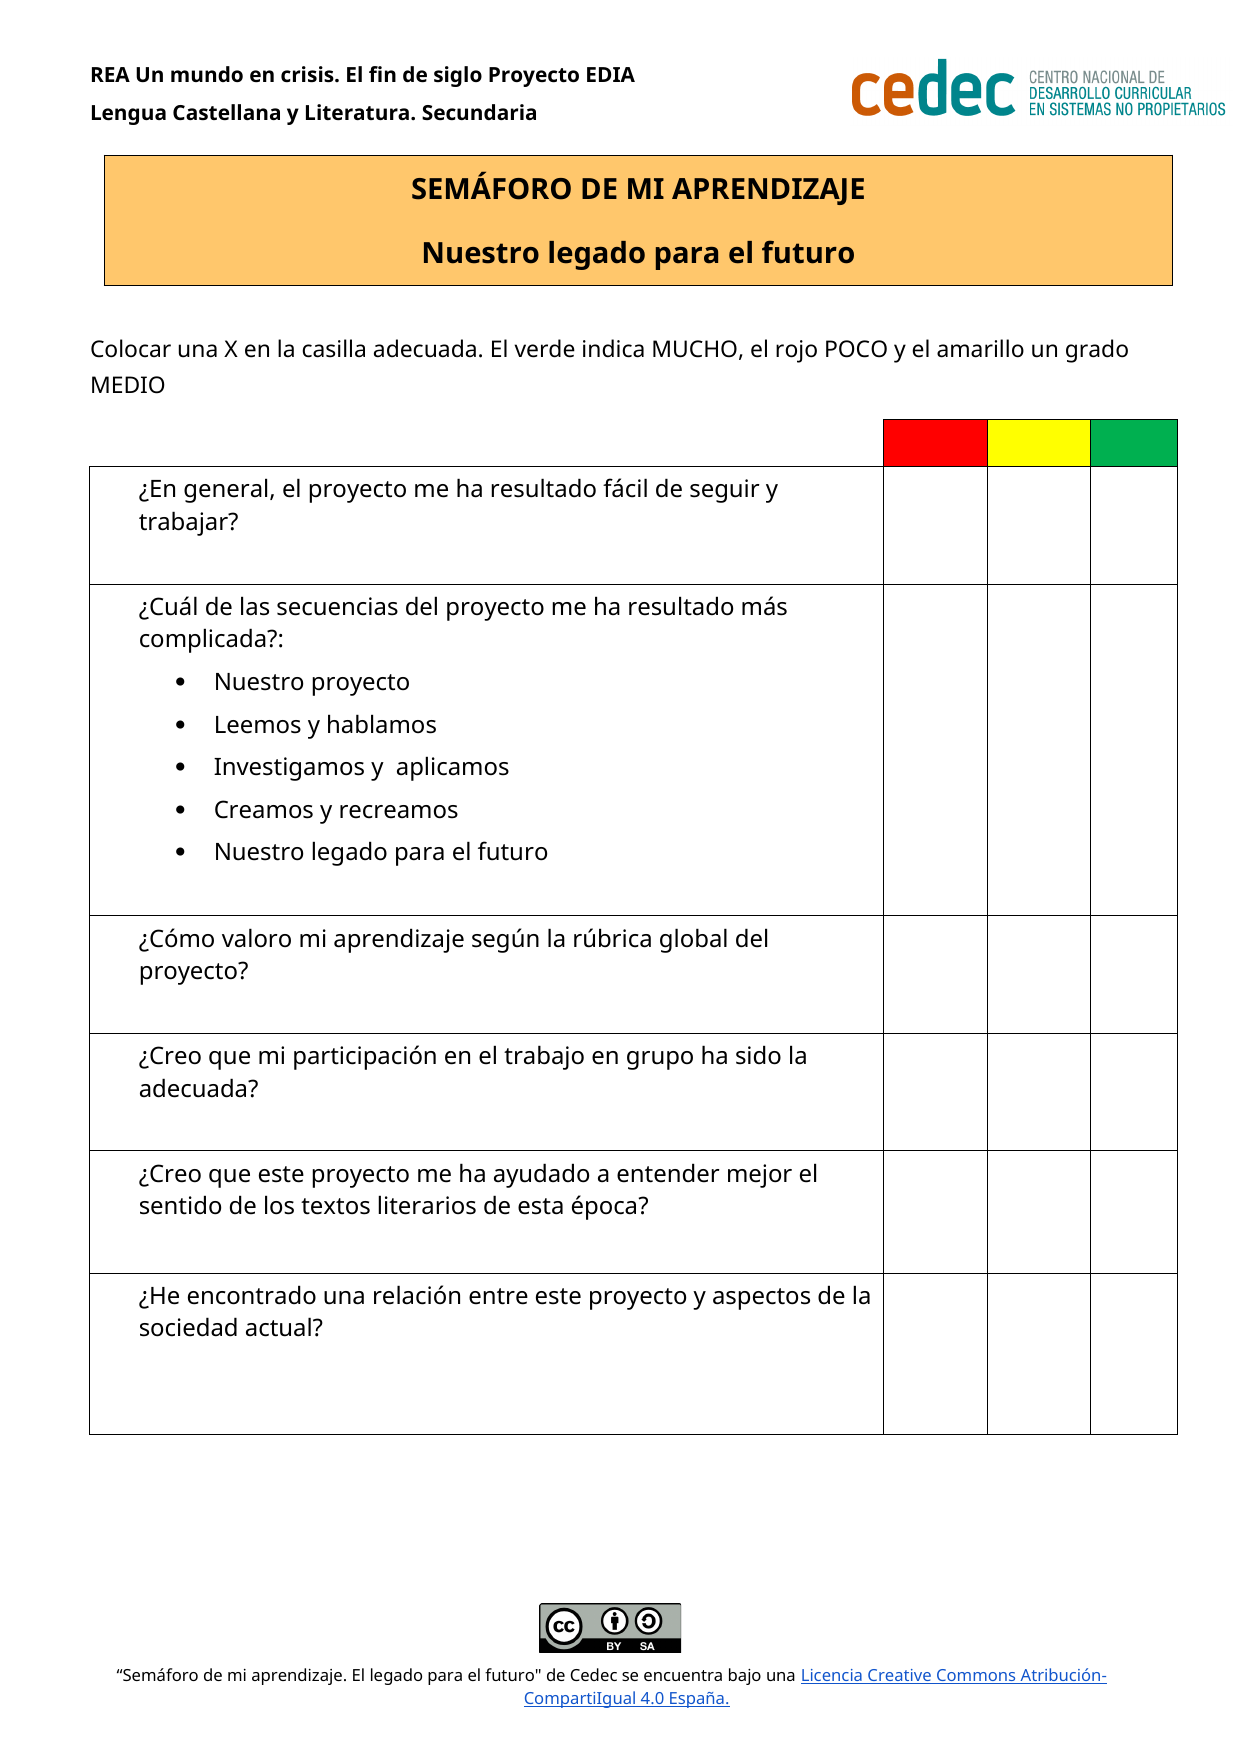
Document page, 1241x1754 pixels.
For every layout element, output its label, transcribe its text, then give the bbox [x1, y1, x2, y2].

table_cell [1091, 1274, 1177, 1434]
table_cell [988, 916, 1090, 1033]
table_header [90, 419, 883, 466]
table_cell ¿Cómo valoro mi aprendizaje según la rúbrica global del proyecto? [90, 916, 883, 1033]
table_header [884, 420, 987, 466]
table_cell ¿Creo que mi participación en el trabajo en grupo ha sido la adecuada? [90, 1034, 883, 1150]
table_cell ¿En general, el proyecto me ha resultado fácil de seguir y trabajar? [90, 467, 883, 583]
table_cell [884, 1151, 987, 1272]
table_cell [884, 467, 987, 583]
table_cell [1091, 585, 1177, 915]
table_cell [884, 585, 987, 915]
table_cell [988, 1151, 1090, 1272]
table_header SEMÁFORO DE MI APRENDIZAJE Nuestro legado para el futuro [105, 156, 1172, 285]
table_cell [884, 1034, 987, 1150]
table_cell [988, 585, 1090, 915]
table_cell ¿Creo que este proyecto me ha ayudado a entender mejor el sentido de los textos literarios de esta época? [90, 1151, 883, 1272]
table_cell [988, 467, 1090, 583]
table_cell [884, 916, 987, 1033]
table_header [1091, 420, 1177, 466]
table_header [988, 420, 1090, 466]
table_cell [1091, 916, 1177, 1033]
table_cell [884, 1274, 987, 1434]
picture [539, 1603, 682, 1653]
table_cell [1091, 467, 1177, 583]
table_cell ¿He encontrado una relación entre este proyecto y aspectos de la sociedad actual? [90, 1274, 883, 1434]
text Colocar una X en la casilla adecuada. El verde indica MUCHO, el rojo POCO y el amarillo un grado MEDIO [90, 333, 1163, 400]
table_cell [988, 1274, 1090, 1434]
table_cell [1091, 1034, 1177, 1150]
table_cell [988, 1034, 1090, 1150]
table_cell ¿Cuál de las secuencias del proyecto me ha resultado más complicada?: Nuestro proyecto Leemos y hablamos Investigamos y aplicamos Creamos y recreamos Nuestro legado para el futuro [90, 585, 883, 915]
table_cell [1091, 1151, 1177, 1272]
picture [850, 57, 1234, 126]
